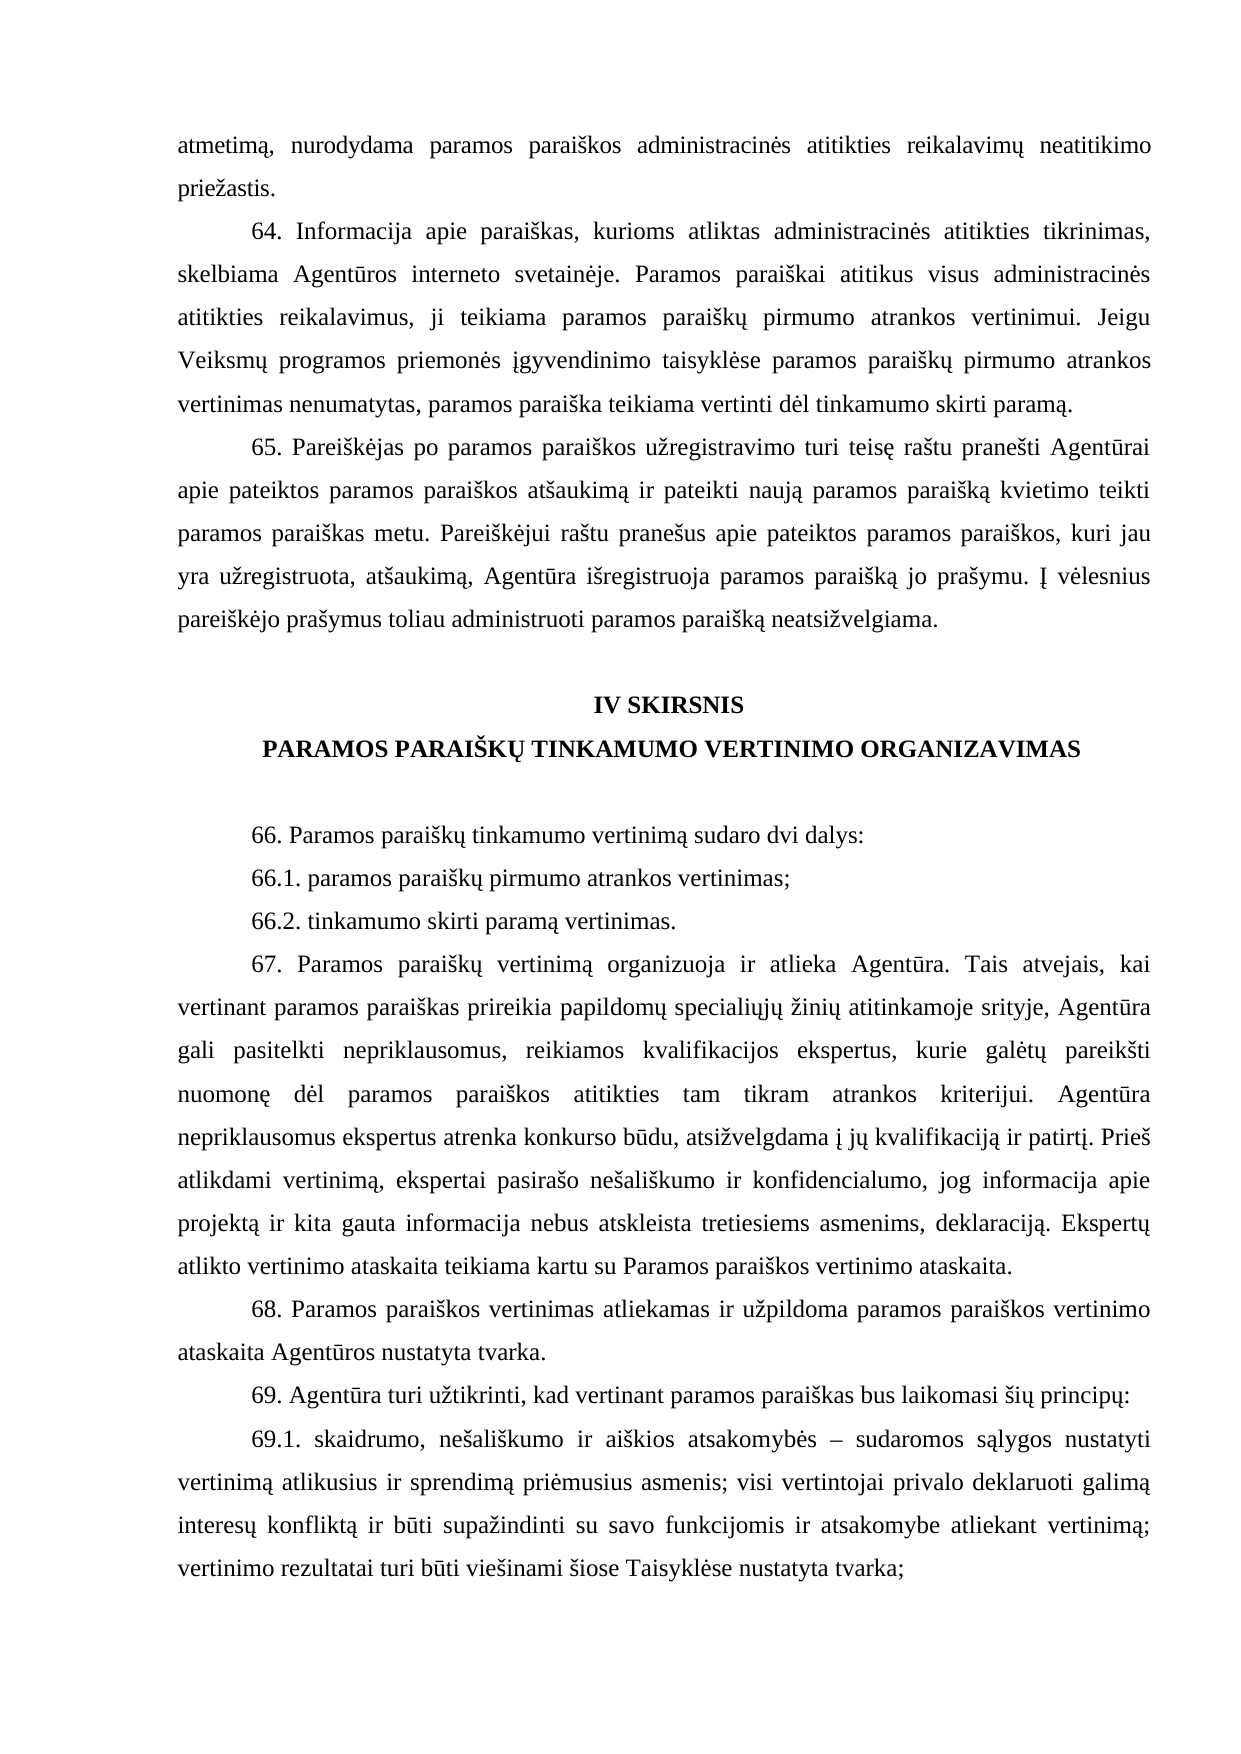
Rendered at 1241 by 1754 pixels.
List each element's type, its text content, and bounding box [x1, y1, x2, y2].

text 67. Paramos paraiškų vertinimą organizuoja ir atlieka Agentūra. Tais atvejais, kai vertinant paramos paraiškas prireikia papildomų specialiųjų žinių atitinkamoje srityje, Agentūra gali pasitelkti nepriklausomus, reikiamos kvalifikacijos ekspertus, kurie galėtų pareikšti nuomonę dėl paramos paraiškos atitikties tam tikram atrankos kriterijui. Agentūra nepriklausomus ekspertus atrenka konkurso būdu, atsižvelgdama į jų kvalifikaciją ir patirtį. Prieš atlikdami vertinimą, ekspertai pasirašo nešališkumo ir konfidencialumo, jog informacija apie projektą ir kita gauta informacija nebus atskleista tretiesiems asmenims, deklaraciją. Ekspertų atlikto vertinimo ataskaita teikiama kartu su Paramos paraiškos vertinimo ataskaita. [177, 949, 1152, 1280]
text 69.1. skaidrumo, nešališkumo ir aiškios atsakomybės – sudaromos sąlygos nustatyti vertinimą atlikusius ir sprendimą priėmusius asmenis; visi vertintojai privalo deklaruoti galimą interesų konfliktą ir būti supažindinti su savo funkcijomis ir atsakomybe atliekant vertinimą; vertinimo rezultatai turi būti viešinami šiose Taisyklėse nustatyta tvarka; [177, 1424, 1152, 1582]
text 66.1. paramos paraiškų pirmumo atrankos vertinimas; [251, 863, 1152, 892]
text 66. Paramos paraiškų tinkamumo vertinimą sudaro dvi dalys: [177, 820, 1152, 849]
text 64. Informacija apie paraiškas, kurioms atliktas administracinės atitikties tikrinimas, skelbiama Agentūros interneto svetainėje. Paramos paraiškai atitikus visus administracinės atitikties reikalavimus, ji teikiama paramos paraiškų pirmumo atrankos vertinimui. Jeigu Veiksmų programos priemonės įgyvendinimo taisyklėse paramos paraiškų pirmumo atrankos vertinimas nenumatytas, paramos paraiška teikiama vertinti dėl tinkamumo skirti paramą. [177, 216, 1152, 417]
text 66.2. tinkamumo skirti paramą vertinimas. [251, 906, 1152, 935]
text PARAMOS PARAIŠKŲ TINKAMUMO VERTINIMO ORGANIZAVIMAS [177, 734, 1152, 762]
text 65. Pareiškėjas po paramos paraiškos užregistravimo turi teisę raštu pranešti Agentūrai apie pateiktos paramos paraiškos atšaukimą ir pateikti naują paramos paraišką kvietimo teikti paramos paraiškas metu. Pareiškėjui raštu pranešus apie pateiktos paramos paraiškos, kuri jau yra užregistruota, atšaukimą, Agentūra išregistruoja paramos paraišką jo prašymu. Į vėlesnius pareiškėjo prašymus toliau administruoti paramos paraišką neatsižvelgiama. [177, 432, 1152, 633]
text 69. Agentūra turi užtikrinti, kad vertinant paramos paraiškas bus laikomasi šių principų: [236, 1381, 1152, 1409]
text IV SKIRSNIS [177, 691, 1152, 719]
text 68. Paramos paraiškos vertinimas atliekamas ir užpildoma paramos paraiškos vertinimo ataskaita Agentūros nustatyta tvarka. [177, 1294, 1152, 1366]
text atmetimą, nurodydama paramos paraiškos administracinės atitikties reikalavimų neatitikimo priežastis. [177, 130, 1152, 202]
